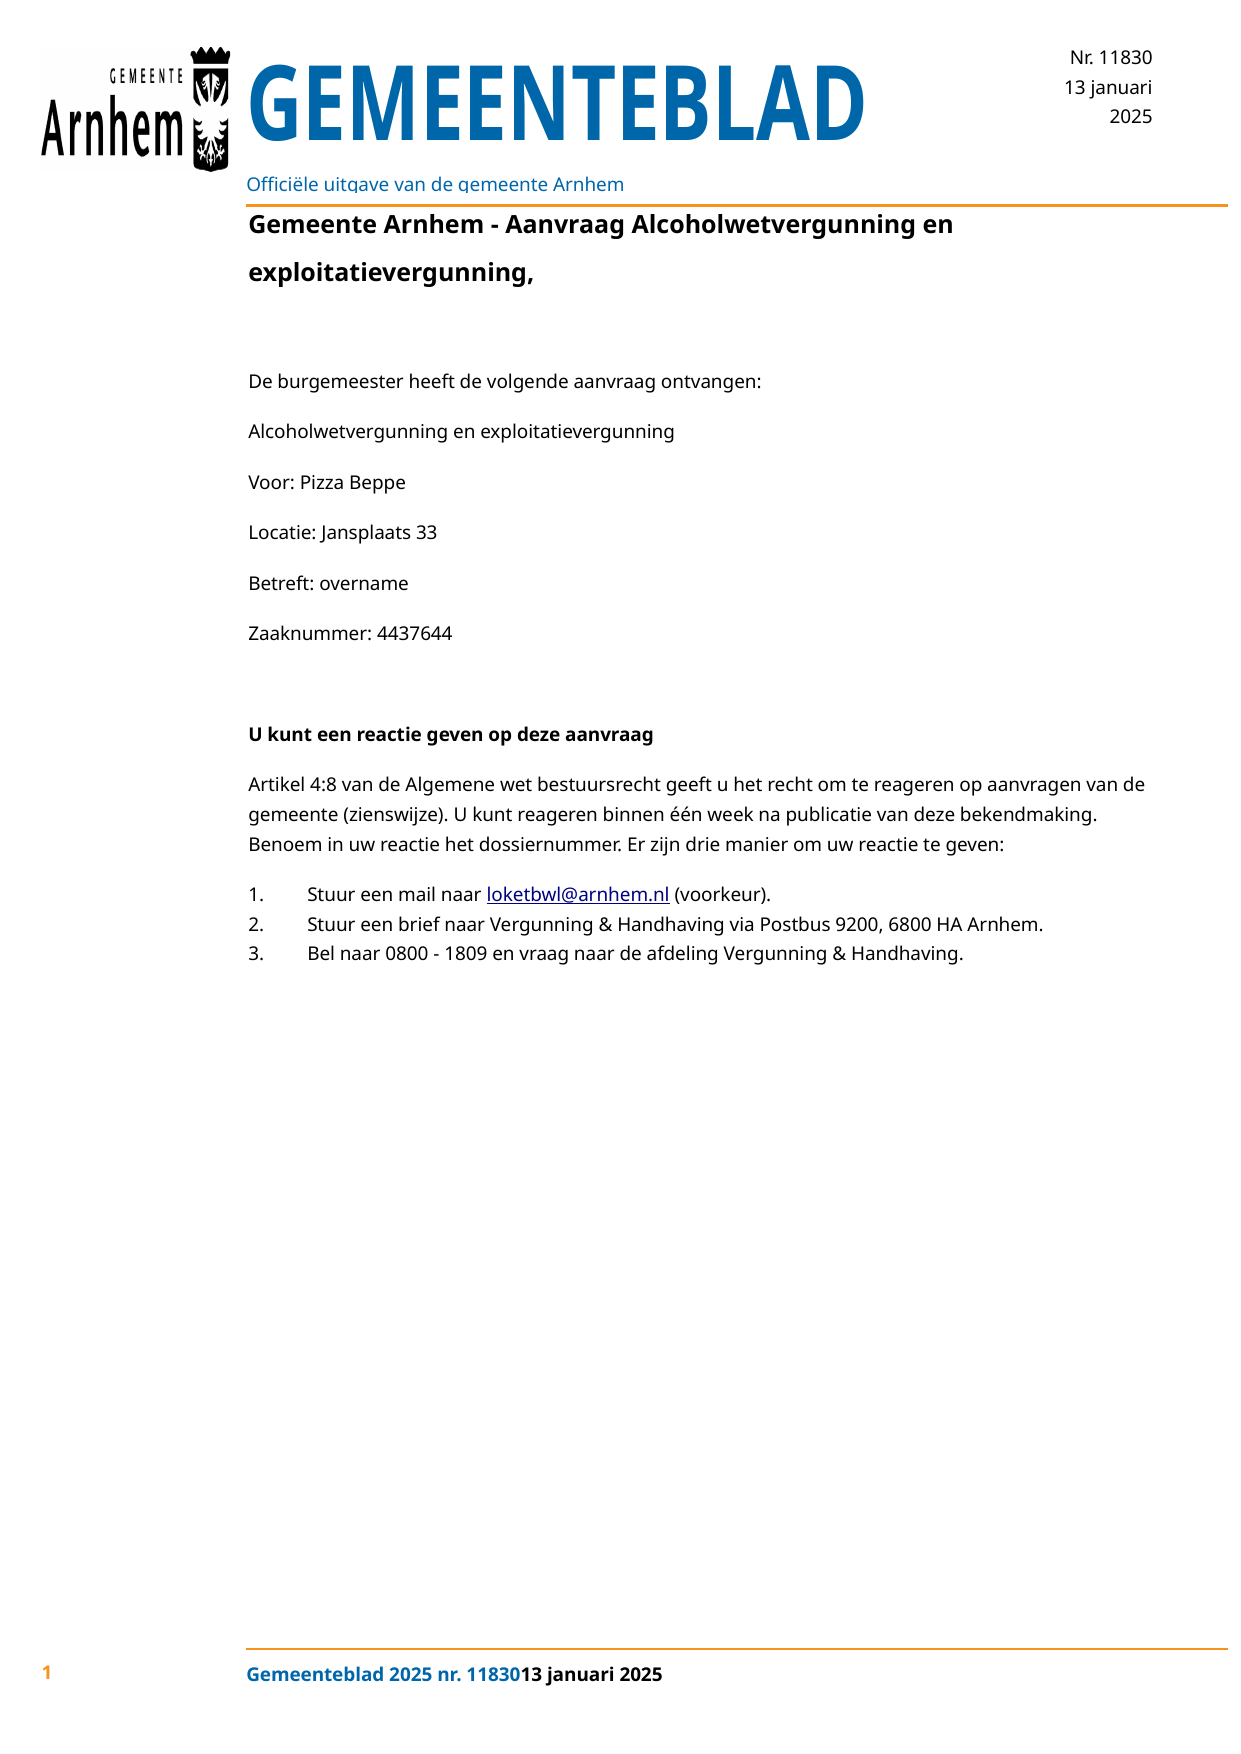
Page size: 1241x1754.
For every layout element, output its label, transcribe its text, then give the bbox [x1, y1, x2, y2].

text Alcoholwetvergunning en exploitatievergunning [248, 419, 1152, 444]
text U kunt een reactie geven op deze aanvraag [248, 721, 1152, 747]
text Artikel 4:8 van de Algemene wet bestuursrecht geeft u het recht om te reageren op aanvragen van de gemeente (zienswijze). U kunt reageren binnen één week na publicatie van deze bekendmaking. Benoem in uw reactie het dossiernummer. Er zijn drie manier om uw reactie te geven: [248, 772, 1152, 857]
text Voor: Pizza Beppe [248, 469, 1152, 495]
list Stuur een brief naar Vergunning & Handhaving via Postbus 9200, 6800 HA Arnhem. [248, 911, 1152, 937]
text Locatie: Jansplaats 33 [248, 519, 1152, 545]
text De burgemeester heeft de volgende aanvraag ontvangen: [248, 368, 1152, 394]
text Zaaknummer: 4437644 [248, 620, 1152, 646]
text Betreft: overname [248, 570, 1152, 596]
picture [41, 47, 231, 172]
text Gemeente Arnhem - Aanvraag Alcoholwetvergunning en exploitatievergunning, [248, 207, 1152, 288]
list Bel naar 0800 - 1809 en vraag naar de afdeling Vergunning & Handhaving. [248, 940, 1152, 966]
list Stuur een mail naar loketbwl@arnhem.nl (voorkeur). [248, 881, 1152, 907]
